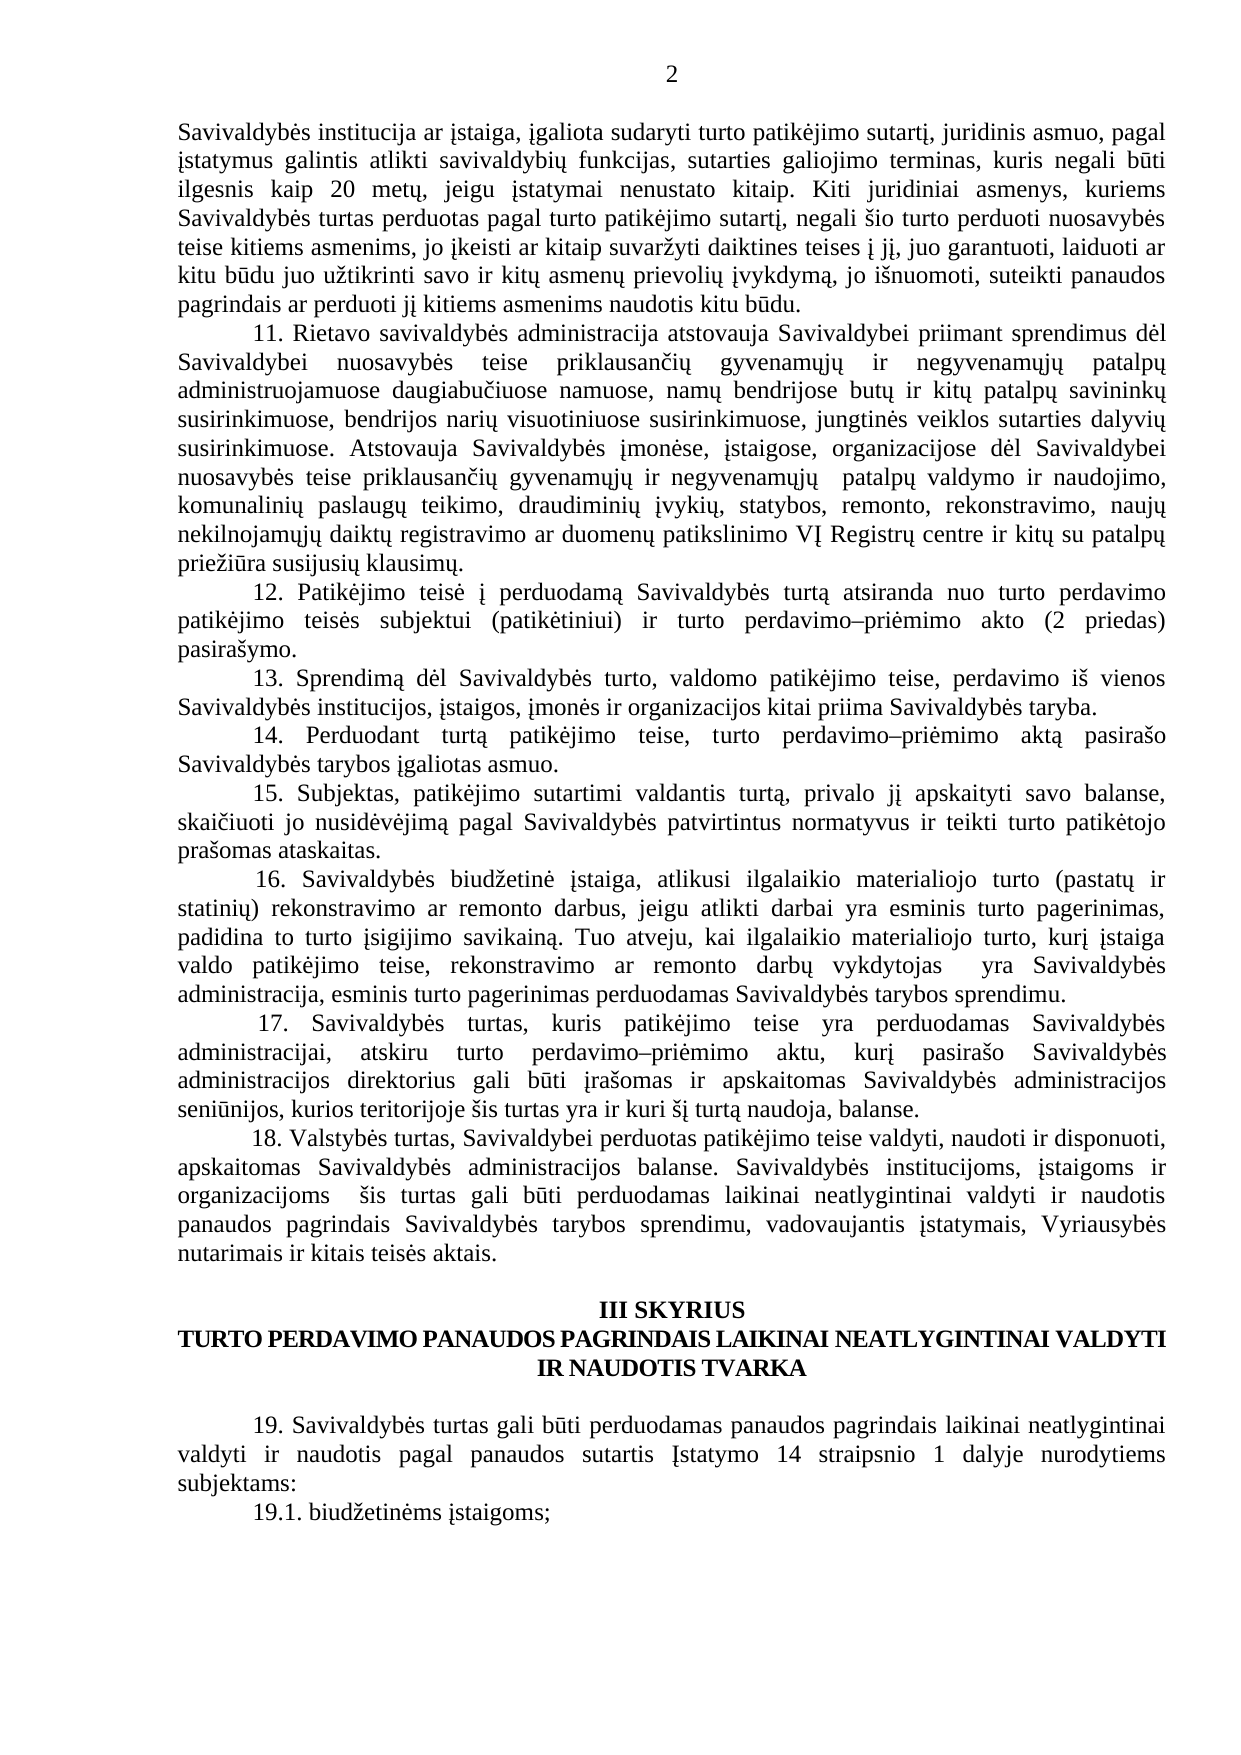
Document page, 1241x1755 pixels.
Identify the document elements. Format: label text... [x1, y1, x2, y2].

text 15. Subjektas, patikėjimo sutartimi valdantis turtą, privalo jį apskaityti savo balanse, skaičiuoti jo nusidėvėjimą pagal Savivaldybės patvirtintus normatyvus ir teikti turto patikėtojo prašomas ataskaitas. [177, 778, 1167, 864]
text 19.1. biudžetinėms įstaigoms; [177, 1497, 1167, 1525]
text 16. Savivaldybės biudžetinė įstaiga, atlikusi ilgalaikio materialiojo turto (pastatų ir statinių) rekonstravimo ar remonto darbus, jeigu atlikti darbai yra esminis turto pagerinimas, padidina to turto įsigijimo savikainą. Tuo atveju, kai ilgalaikio materialiojo turto, kurį įstaiga valdo patikėjimo teise, rekonstravimo ar remonto darbų vykdytojas yra Savivaldybės administracija, esminis turto pagerinimas perduodamas Savivaldybės tarybos sprendimu. [177, 864, 1167, 1008]
text 17. Savivaldybės turtas, kuris patikėjimo teise yra perduodamas Savivaldybės administracijai, atskiru turto perdavimo–priėmimo aktu, kurį pasirašo Savivaldybės administracijos direktorius gali būti įrašomas ir apskaitomas Savivaldybės administracijos seniūnijos, kurios teritorijoje šis turtas yra ir kuri šį turtą naudoja, balanse. [177, 1008, 1167, 1123]
text 18. Valstybės turtas, Savivaldybei perduotas patikėjimo teise valdyti, naudoti ir disponuoti, apskaitomas Savivaldybės administracijos balanse. Savivaldybės institucijoms, įstaigoms ir organizacijoms šis turtas gali būti perduodamas laikinai neatlygintinai valdyti ir naudotis panaudos pagrindais Savivaldybės tarybos sprendimu, vadovaujantis įstatymais, Vyriausybės nutarimais ir kitais teisės aktais. [177, 1123, 1167, 1267]
text 13. Sprendimą dėl Savivaldybės turto, valdomo patikėjimo teise, perdavimo iš vienos Savivaldybės institucijos, įstaigos, įmonės ir organizacijos kitai priima Savivaldybės taryba. [177, 663, 1167, 720]
text 14. Perduodant turtą patikėjimo teise, turto perdavimo–priėmimo aktą pasirašo Savivaldybės tarybos įgaliotas asmuo. [177, 720, 1167, 778]
text III SKYRIUS [177, 1295, 1167, 1324]
text 11. Rietavo savivaldybės administracija atstovauja Savivaldybei priimant sprendimus dėl Savivaldybei nuosavybės teise priklausančių gyvenamųjų ir negyvenamųjų patalpų administruojamuose daugiabučiuose namuose, namų bendrijose butų ir kitų patalpų savininkų susirinkimuose, bendrijos narių visuotiniuose susirinkimuose, jungtinės veiklos sutarties dalyvių susirinkimuose. Atstovauja Savivaldybės įmonėse, įstaigose, organizacijose dėl Savivaldybei nuosavybės teise priklausančių gyvenamųjų ir negyvenamųjų patalpų valdymo ir naudojimo, komunalinių paslaugų teikimo, draudiminių įvykių, statybos, remonto, rekonstravimo, naujų nekilnojamųjų daiktų registravimo ar duomenų patikslinimo VĮ Registrų centre ir kitų su patalpų priežiūra susijusių klausimų. [177, 318, 1167, 577]
text 12. Patikėjimo teisė į perduodamą Savivaldybės turtą atsiranda nuo turto perdavimo patikėjimo teisės subjektui (patikėtiniui) ir turto perdavimo–priėmimo akto (2 priedas) pasirašymo. [177, 577, 1167, 663]
text Savivaldybės institucija ar įstaiga, įgaliota sudaryti turto patikėjimo sutartį, juridinis asmuo, pagal įstatymus galintis atlikti savivaldybių funkcijas, sutarties galiojimo terminas, kuris negali būti ilgesnis kaip 20 metų, jeigu įstatymai nenustato kitaip. Kiti juridiniai asmenys, kuriems Savivaldybės turtas perduotas pagal turto patikėjimo sutartį, negali šio turto perduoti nuosavybės teise kitiems asmenims, jo įkeisti ar kitaip suvaržyti daiktines teises į jį, juo garantuoti, laiduoti ar kitu būdu juo užtikrinti savo ir kitų asmenų prievolių įvykdymą, jo išnuomoti, suteikti panaudos pagrindais ar perduoti jį kitiems asmenims naudotis kitu būdu. [177, 117, 1167, 318]
text TURTO PERDAVIMO PANAUDOS PAGRINDAIS LAIKINAI NEATLYGINTINAI VALDYTI IR NAUDOTIS TVARKA [177, 1324, 1167, 1382]
text 19. Savivaldybės turtas gali būti perduodamas panaudos pagrindais laikinai neatlygintinai valdyti ir naudotis pagal panaudos sutartis Įstatymo 14 straipsnio 1 dalyje nurodytiems subjektams: [177, 1410, 1167, 1497]
